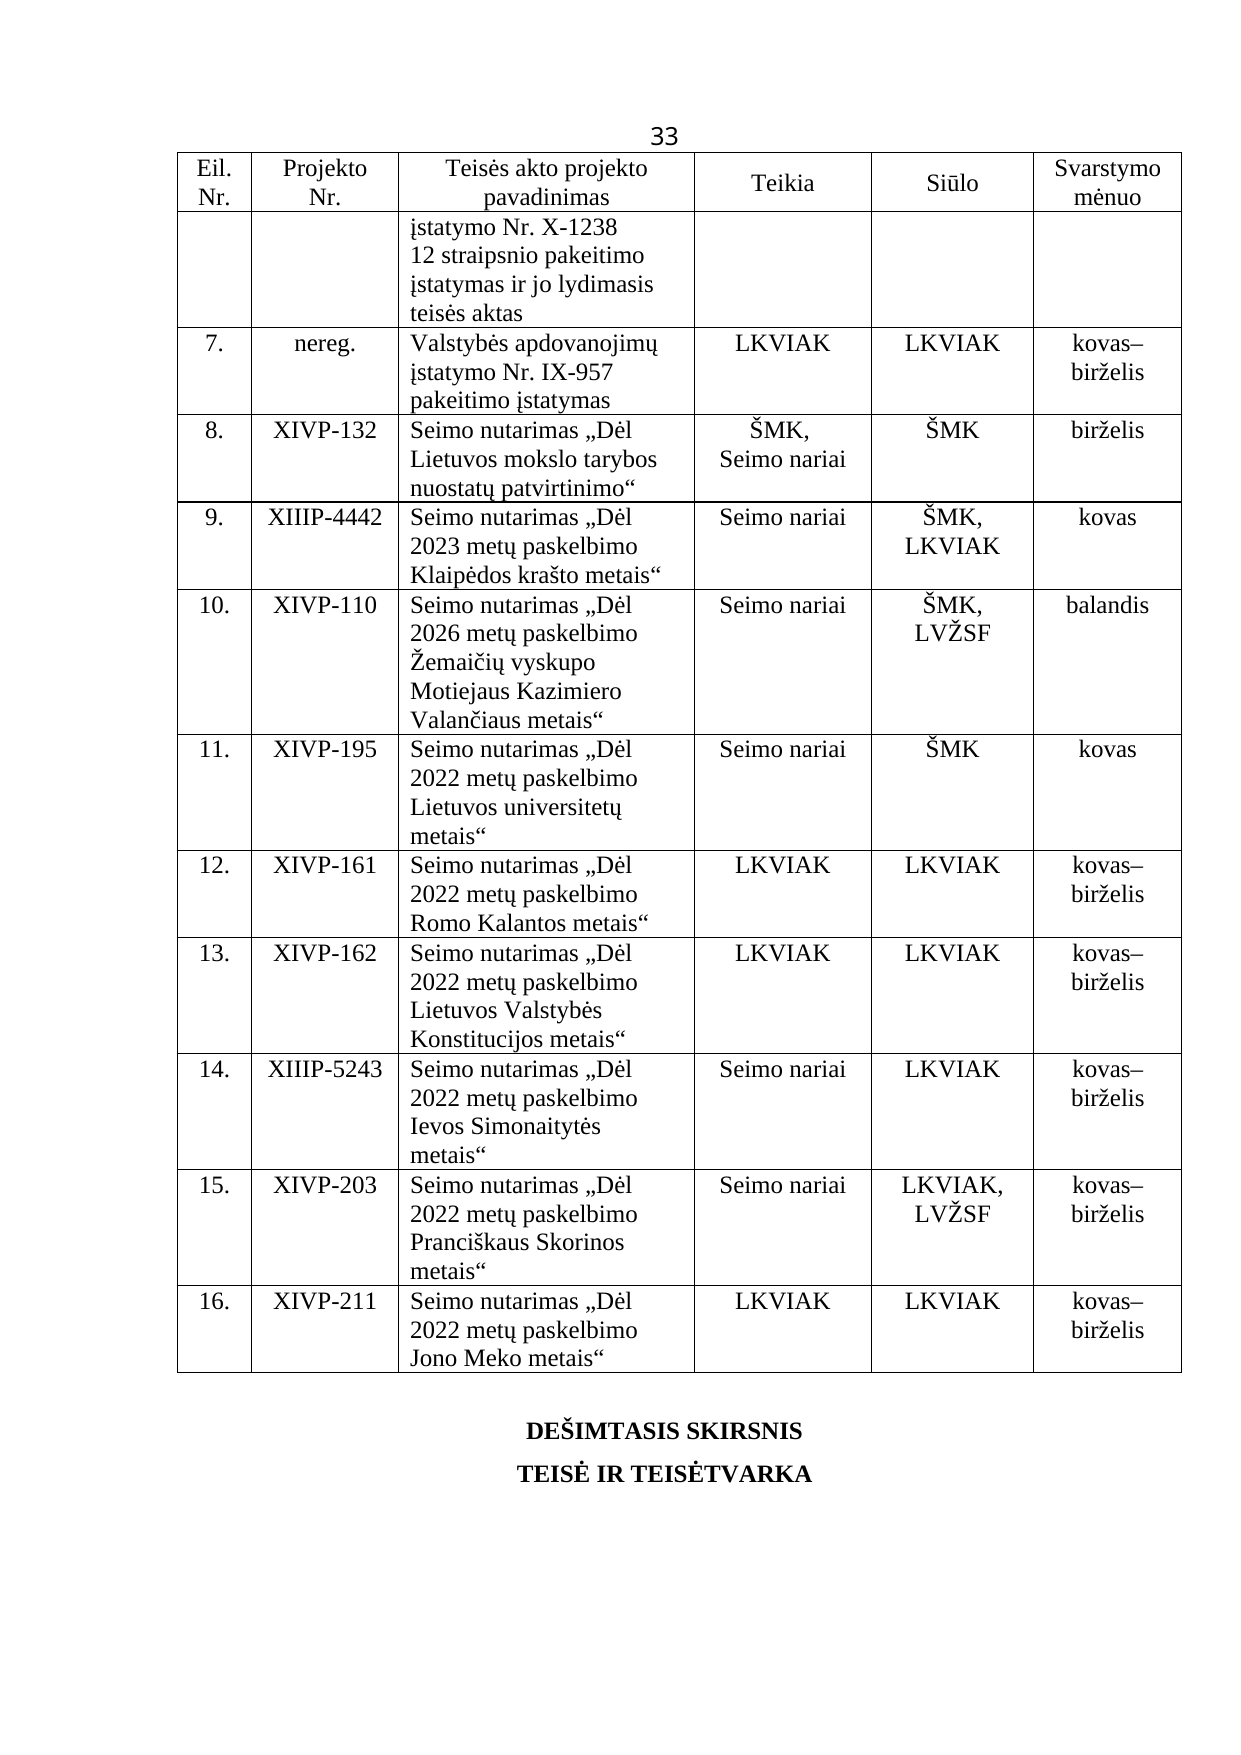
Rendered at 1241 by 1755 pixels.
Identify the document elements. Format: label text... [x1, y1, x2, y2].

table_cell Seimo nutarimas „Dėl 2022 metų paskelbimo Ievos Simonaitytės metais“ [399, 1054, 694, 1169]
table_cell 13. [178, 938, 251, 1053]
table_cell [872, 212, 1033, 327]
table_cell Seimo nutarimas „Dėl 2022 metų paskelbimo Lietuvos Valstybės Konstitucijos metais“ [399, 938, 694, 1053]
table_cell Seimo nariai [695, 590, 871, 733]
table_cell LKVIAK [872, 1286, 1033, 1372]
table_cell 9. [178, 503, 251, 589]
table_cell balandis [1034, 590, 1181, 733]
table_cell [1034, 212, 1181, 327]
table_cell [178, 212, 251, 327]
table_cell Seimo nutarimas „Dėl 2022 metų paskelbimo Pranciškaus Skorinos metais“ [399, 1170, 694, 1285]
table_cell kovas– birželis [1034, 1054, 1181, 1169]
table_cell Seimo nariai [695, 1170, 871, 1285]
table_cell kovas– birželis [1034, 1286, 1181, 1372]
table_cell 8. [178, 415, 251, 501]
table_cell kovas– birželis [1034, 851, 1181, 937]
table_cell nereg. [252, 328, 398, 414]
text TEISĖ IR TEISĖTVARKA [177, 1459, 1152, 1488]
table_cell Seimo nutarimas „Dėl 2022 metų paskelbimo Lietuvos universitetų metais“ [399, 735, 694, 849]
table_cell kovas– birželis [1034, 1170, 1181, 1285]
table_cell LKVIAK [695, 328, 871, 414]
table_cell LKVIAK [872, 328, 1033, 414]
table_cell ŠMK, Seimo nariai [695, 415, 871, 501]
table_cell Valstybės apdovanojimų įstatymo Nr. IX-957 pakeitimo įstatymas [399, 328, 694, 414]
table_cell Seimo nutarimas „Dėl 2022 metų paskelbimo Jono Meko metais“ [399, 1286, 694, 1372]
table_cell LKVIAK [872, 938, 1033, 1053]
table_header Svarstymo mėnuo [1034, 153, 1181, 211]
table_cell 11. [178, 735, 251, 849]
table_cell LKVIAK [872, 1054, 1033, 1169]
table_cell kovas– birželis [1034, 938, 1181, 1053]
table_cell 16. [178, 1286, 251, 1372]
table_cell LKVIAK [695, 938, 871, 1053]
table_cell XIVP-195 [252, 735, 398, 849]
table_cell XIVP-203 [252, 1170, 398, 1285]
table_cell Seimo nutarimas „Dėl 2026 metų paskelbimo Žemaičių vyskupo Motiejaus Kazimiero Valančiaus metais“ [399, 590, 694, 733]
table_cell 10. [178, 590, 251, 733]
table_cell 7. [178, 328, 251, 414]
table_cell XIIIP-5243 [252, 1054, 398, 1169]
table_cell kovas [1034, 503, 1181, 589]
table_cell 12. [178, 851, 251, 937]
table_cell XIVP-162 [252, 938, 398, 1053]
table_cell 15. [178, 1170, 251, 1285]
table_header Siūlo [872, 153, 1033, 211]
table_cell LKVIAK [695, 851, 871, 937]
table_cell [252, 212, 398, 327]
table_cell įstatymo Nr. X-1238 12 straipsnio pakeitimo įstatymas ir jo lydimasis teisės aktas [399, 212, 694, 327]
table_cell ŠMK [872, 415, 1033, 501]
table_header Eil. Nr. [178, 153, 251, 211]
text DEŠIMTASIS SKIRSNIS [177, 1416, 1152, 1445]
table_header Teisės akto projekto pavadinimas [399, 153, 694, 211]
table_cell 14. [178, 1054, 251, 1169]
table_cell XIIIP-4442 [252, 503, 398, 589]
table_cell XIVP-110 [252, 590, 398, 733]
table_cell Seimo nutarimas „Dėl 2023 metų paskelbimo Klaipėdos krašto metais“ [399, 503, 694, 589]
table_cell XIVP-161 [252, 851, 398, 937]
table_cell Seimo nariai [695, 1054, 871, 1169]
table_cell Seimo nariai [695, 503, 871, 589]
table_cell XIVP-132 [252, 415, 398, 501]
table_cell Seimo nariai [695, 735, 871, 849]
table_cell birželis [1034, 415, 1181, 501]
table_cell LKVIAK [872, 851, 1033, 937]
table_cell LKVIAK, LVŽSF [872, 1170, 1033, 1285]
table_cell [695, 212, 871, 327]
table_cell ŠMK, LKVIAK [872, 503, 1033, 589]
table_cell ŠMK [872, 735, 1033, 849]
table_cell kovas [1034, 735, 1181, 849]
table_cell LKVIAK [695, 1286, 871, 1372]
table_cell Seimo nutarimas „Dėl 2022 metų paskelbimo Romo Kalantos metais“ [399, 851, 694, 937]
table_cell kovas– birželis [1034, 328, 1181, 414]
table_cell Seimo nutarimas „Dėl Lietuvos mokslo tarybos nuostatų patvirtinimo“ [399, 415, 694, 501]
table_header Projekto Nr. [252, 153, 398, 211]
table_header Teikia [695, 153, 871, 211]
table_cell ŠMK, LVŽSF [872, 590, 1033, 733]
table_cell XIVP-211 [252, 1286, 398, 1372]
